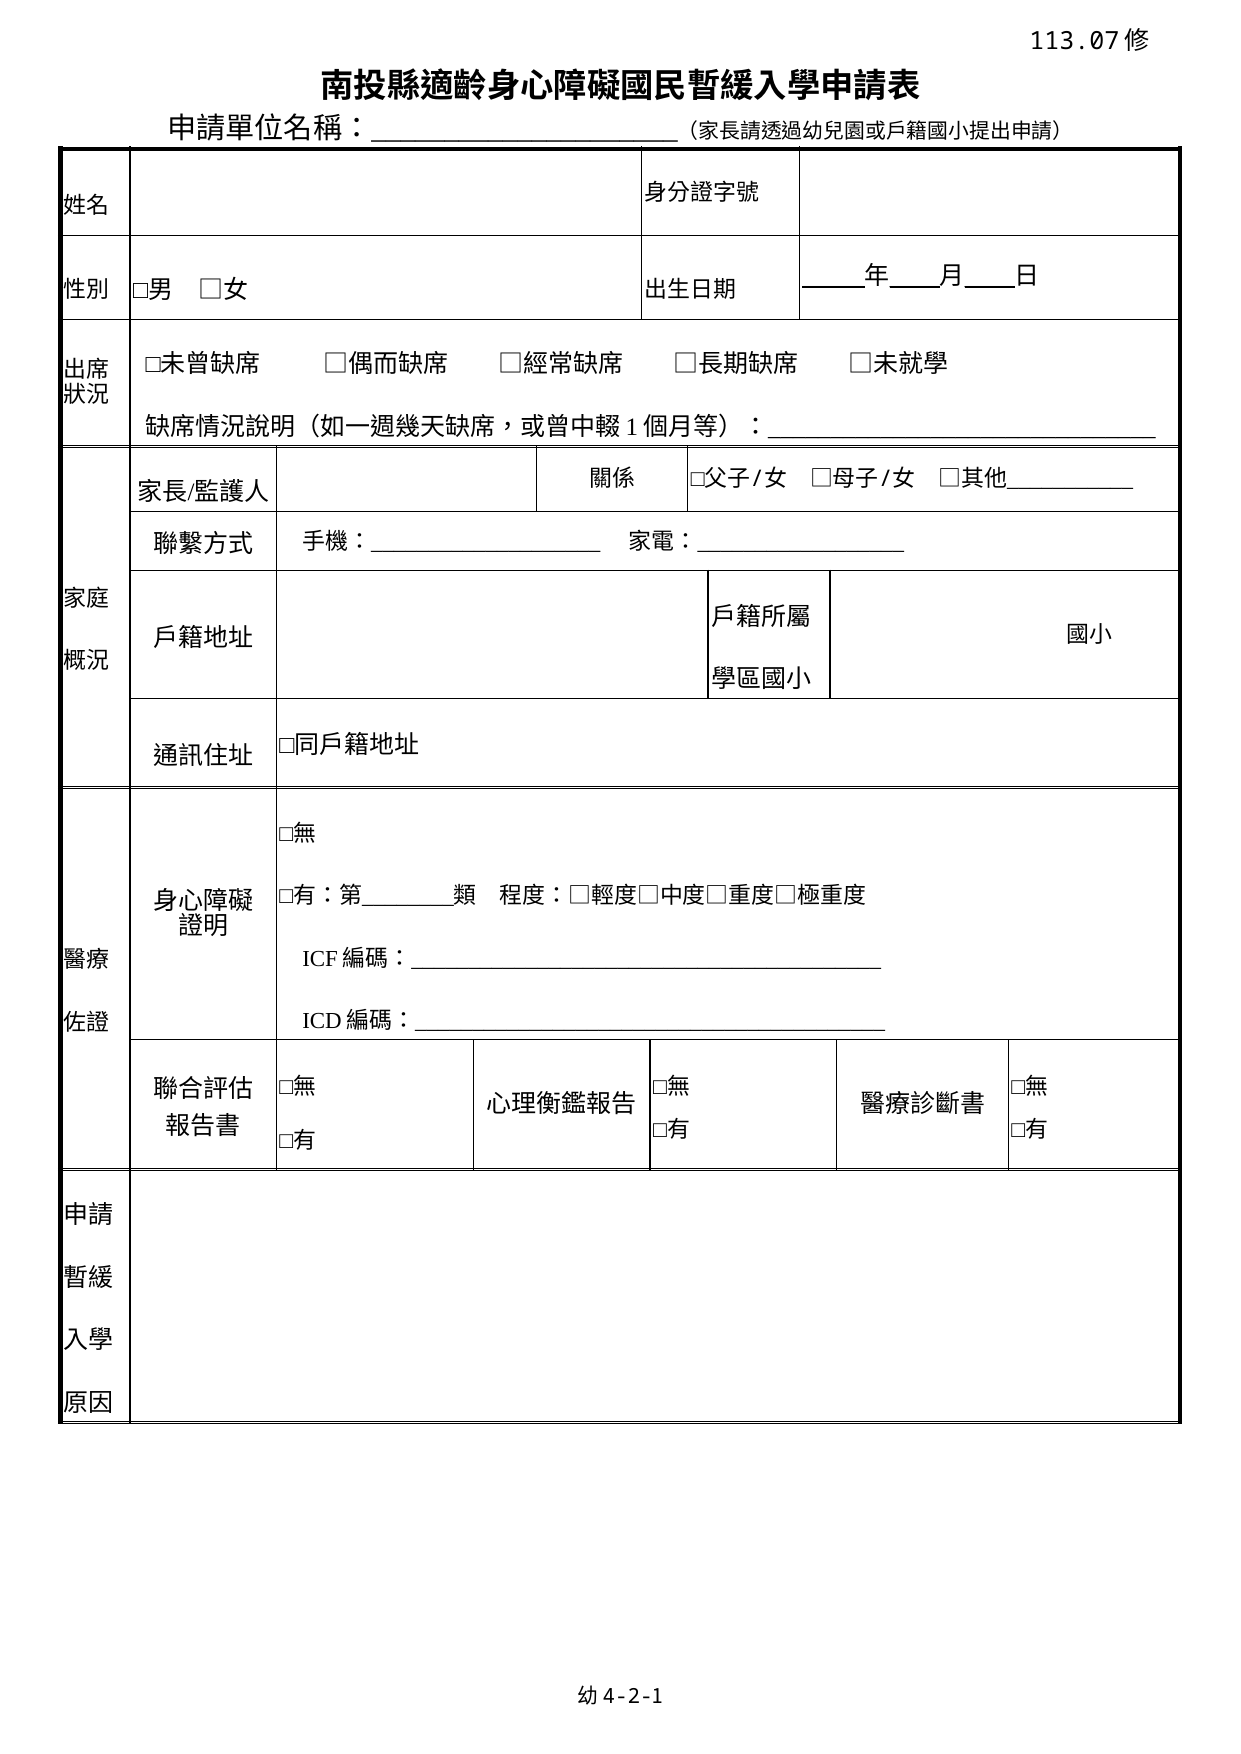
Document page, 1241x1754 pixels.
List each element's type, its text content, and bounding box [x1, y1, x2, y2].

text 113.07修訂 [1029, 21, 1170, 58]
table_cell □父子/女 □母子/女 □其他___________ [688, 448, 1178, 511]
table_cell 家長/監護人 [131, 448, 276, 511]
text 南投縣適齡身心障礙國民暫緩入學申請表 [75, 13, 1185, 104]
table_cell [277, 448, 536, 511]
table_header 姓名 [63, 151, 129, 234]
table_cell □無 □有：第________類 程度：□輕度□中度□重度□極重度 ICF編碼：_________________________________________ ICD編碼：_________________________________________ [277, 789, 1178, 1039]
table_cell 戶籍地址 [131, 571, 276, 698]
table_cell 心理衡鑑報告 [474, 1040, 649, 1168]
table_cell 國小 [831, 571, 1178, 698]
table_cell 申請暫緩入學原因 [63, 1171, 129, 1421]
table_cell [277, 571, 707, 698]
table_header [800, 151, 1178, 234]
table_cell 出席狀況 [63, 320, 129, 445]
table_cell 性別 [63, 236, 129, 319]
table_cell 家庭概況 [63, 448, 129, 786]
table_cell 手機：____________________ 家電：__________________ [277, 512, 1178, 569]
table_cell □無 □有 [651, 1040, 836, 1168]
table_cell □男 □女 [131, 236, 641, 319]
table_cell 關係 [537, 448, 687, 511]
table_cell 聯合評估 報告書 [131, 1040, 276, 1168]
table_header 身分證字號 [642, 151, 799, 234]
table_header [131, 151, 641, 234]
table_cell 通訊住址 [131, 699, 276, 786]
table_cell □無 □有 [1009, 1040, 1178, 1168]
text 申請單位名稱：_____________________（家長請透過幼兒園或戶籍國小提出申請） [75, 104, 1165, 146]
table_cell 身心障礙 證明 [131, 789, 276, 1039]
table_cell 醫療佐證 [63, 789, 129, 1168]
table_cell 醫療診斷書 [837, 1040, 1008, 1168]
table_cell [131, 1171, 1178, 1421]
table_cell 聯繫方式 [131, 512, 276, 569]
table_cell □同戶籍地址 [277, 699, 1178, 786]
table_cell □未曾缺席 □偶而缺席 □經常缺席 □長期缺席 □未就學 缺席情況說明（如一週幾天缺席，或曾中輟1個月等）：_______________________________ [131, 320, 1178, 445]
table_cell 戶籍所屬 學區國小 [709, 571, 829, 698]
table_cell 出生日期 [642, 236, 799, 319]
table_cell □無 □有 [277, 1040, 473, 1168]
table_cell _____年____月____日 [800, 236, 1178, 319]
